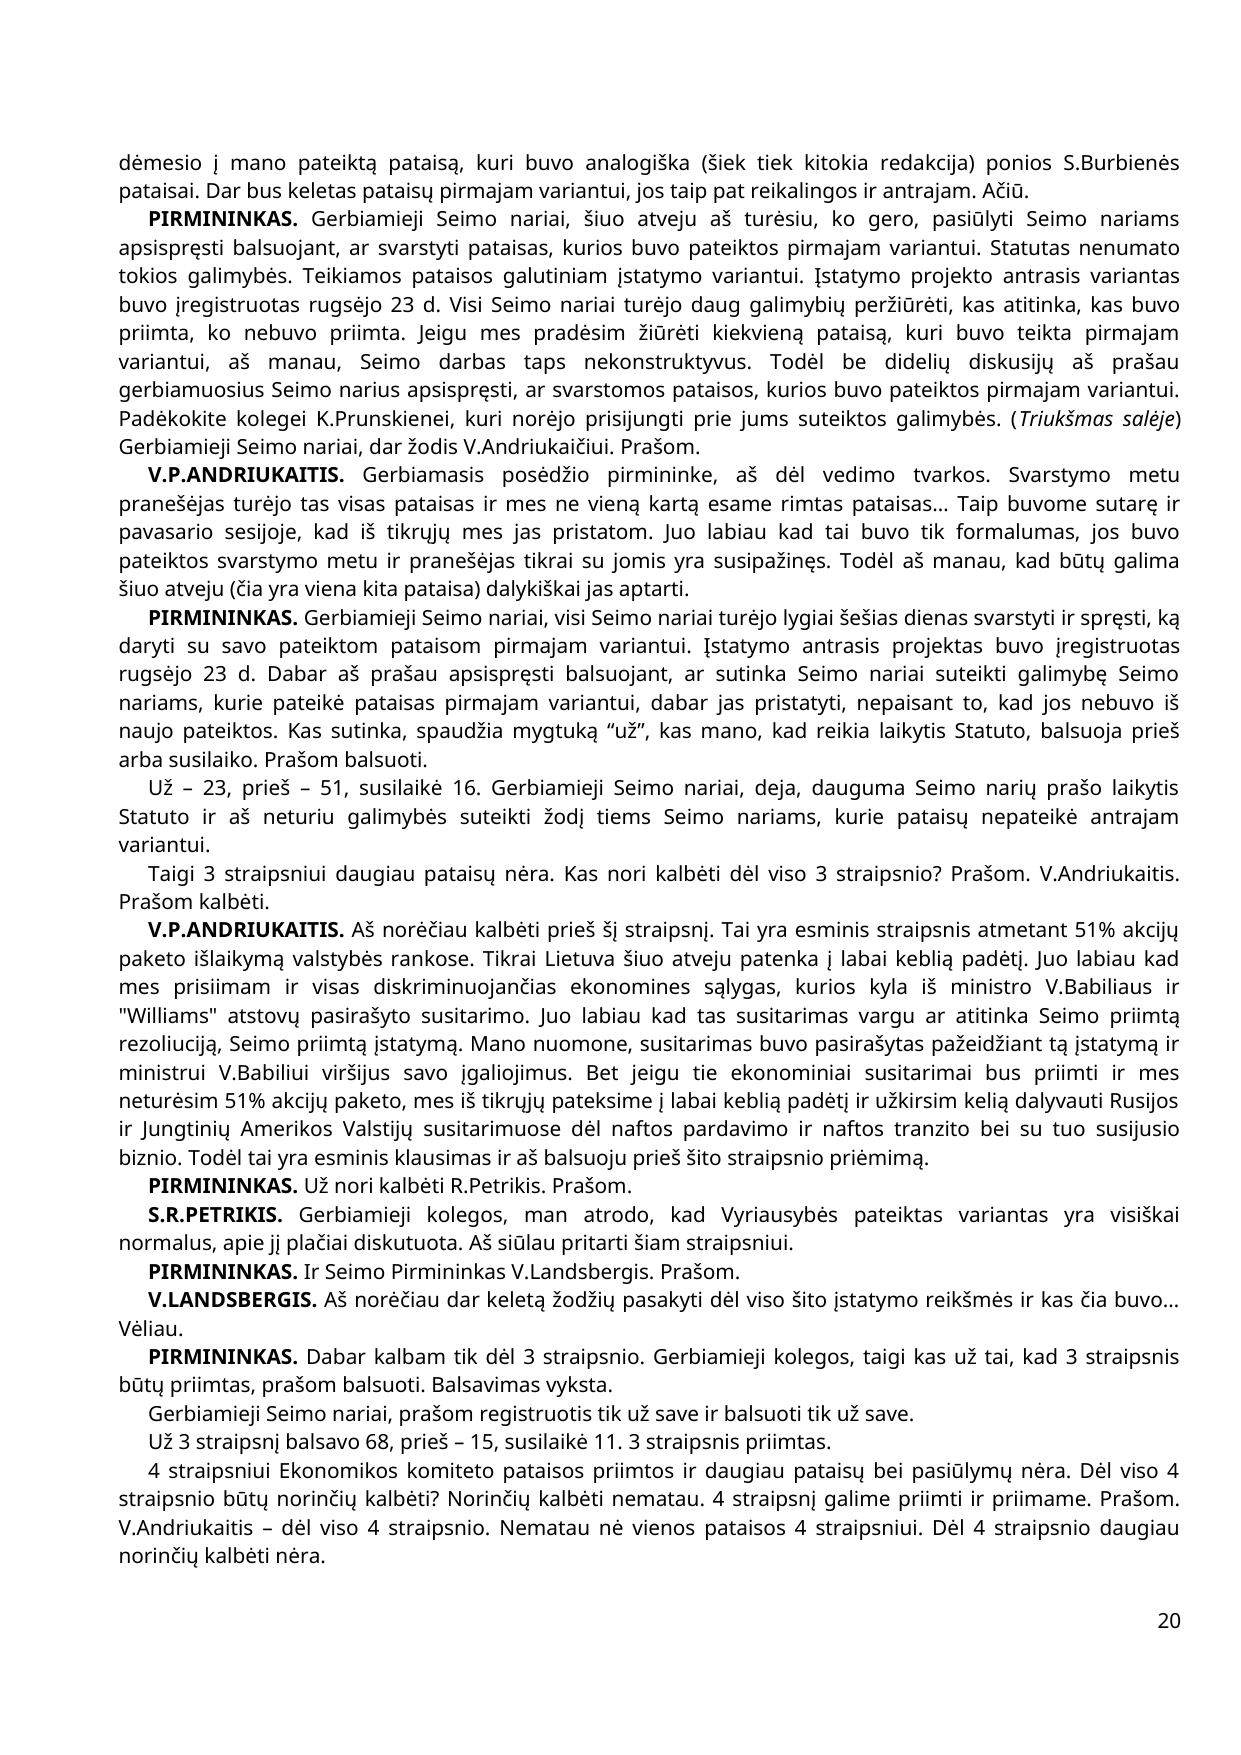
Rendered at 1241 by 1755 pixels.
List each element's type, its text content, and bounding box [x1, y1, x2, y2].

text 4 straipsniui Ekonomikos komiteto pataisos priimtos ir daugiau pataisų bei pasiūlymų nėra. Dėl viso 4 straipsnio būtų norinčių kalbėti? Norinčių kalbėti nematau. 4 straipsnį galime priimti ir priimame. Prašom. V.Andriukaitis – dėl viso 4 straipsnio. Nematau nė vienos pataisos 4 straipsniui. Dėl 4 straipsnio daugiau norinčių kalbėti nėra. [118, 1456, 1181, 1569]
text dėmesio į mano pateiktą pataisą, kuri buvo analogiška (šiek tiek kitokia redakcija) ponios S.Burbienės pataisai. Dar bus keletas pataisų pirmajam variantui, jos taip pat reikalingos ir antrajam. Ačiū. [118, 148, 1181, 204]
text PIRMININKAS. Gerbiamieji Seimo nariai, šiuo atveju aš turėsiu, ko gero, pasiūlyti Seimo nariams apsispręsti balsuojant, ar svarstyti pataisas, kurios buvo pateiktos pirmajam variantui. Statutas nenumato tokios galimybės. Teikiamos pataisos galutiniam įstatymo variantui. Įstatymo projekto antrasis variantas buvo įregistruotas rugsėjo 23 d. Visi Seimo nariai turėjo daug galimybių peržiūrėti, kas atitinka, kas buvo priimta, ko nebuvo priimta. Jeigu mes pradėsim žiūrėti kiekvieną pataisą, kuri buvo teikta pirmajam variantui, aš manau, Seimo darbas taps nekonstruktyvus. Todėl be didelių diskusijų aš prašau gerbiamuosius Seimo narius apsispręsti, ar svarstomos pataisos, kurios buvo pateiktos pirmajam variantui. Padėkokite kolegei K.Prunskienei, kuri norėjo prisijungti prie jums suteiktos galimybės. (Triukšmas salėje) Gerbiamieji Seimo nariai, dar žodis V.Andriukaičiui. Prašom. [118, 204, 1181, 461]
text PIRMININKAS. Už nori kalbėti R.Petrikis. Prašom. [118, 1171, 1181, 1200]
text Gerbiamieji Seimo nariai, prašom registruotis tik už save ir balsuoti tik už save. [118, 1399, 1181, 1427]
text V.LANDSBERGIS. Aš norėčiau dar keletą žodžių pasakyti dėl viso šito įstatymo reikšmės ir kas čia buvo… Vėliau. [118, 1285, 1181, 1342]
text V.P.ANDRIUKAITIS. Aš norėčiau kalbėti prieš šį straipsnį. Tai yra esminis straipsnis atmetant 51% akcijų paketo išlaikymą valstybės rankose. Tikrai Lietuva šiuo atveju patenka į labai keblią padėtį. Juo labiau kad mes prisiimam ir visas diskriminuojančias ekonomines sąlygas, kurios kyla iš ministro V.Babiliaus ir "Williams" atstovų pasirašyto susitarimo. Juo labiau kad tas susitarimas vargu ar atitinka Seimo priimtą rezoliuciją, Seimo priimtą įstatymą. Mano nuomone, susitarimas buvo pasirašytas pažeidžiant tą įstatymą ir ministrui V.Babiliui viršijus savo įgaliojimus. Bet jeigu tie ekonominiai susitarimai bus priimti ir mes neturėsim 51% akcijų paketo, mes iš tikrųjų pateksime į labai keblią padėtį ir užkirsim kelią dalyvauti Rusijos ir Jungtinių Amerikos Valstijų susitarimuose dėl naftos pardavimo ir naftos tranzito bei su tuo susijusio biznio. Todėl tai yra esminis klausimas ir aš balsuoju prieš šito straipsnio priėmimą. [118, 916, 1181, 1171]
text PIRMININKAS. Gerbiamieji Seimo nariai, visi Seimo nariai turėjo lygiai šešias dienas svarstyti ir spręsti, ką daryti su savo pateiktom pataisom pirmajam variantui. Įstatymo antrasis projektas buvo įregistruotas rugsėjo 23 d. Dabar aš prašau apsispręsti balsuojant, ar sutinka Seimo nariai suteikti galimybę Seimo nariams, kurie pateikė pataisas pirmajam variantui, dabar jas pristatyti, nepaisant to, kad jos nebuvo iš naujo pateiktos. Kas sutinka, spaudžia mygtuką “už”, kas mano, kad reikia laikytis Statuto, balsuoja prieš arba susilaiko. Prašom balsuoti. [118, 603, 1181, 773]
text Taigi 3 straipsniui daugiau pataisų nėra. Kas nori kalbėti dėl viso 3 straipsnio? Prašom. V.Andriukaitis. Prašom kalbėti. [118, 859, 1181, 916]
text S.R.PETRIKIS. Gerbiamieji kolegos, man atrodo, kad Vyriausybės pateiktas variantas yra visiškai normalus, apie jį plačiai diskutuota. Aš siūlau pritarti šiam straipsniui. [118, 1200, 1181, 1257]
text Už – 23, prieš – 51, susilaikė 16. Gerbiamieji Seimo nariai, deja, dauguma Seimo narių prašo laikytis Statuto ir aš neturiu galimybės suteikti žodį tiems Seimo nariams, kurie pataisų nepateikė antrajam variantui. [118, 773, 1181, 859]
text V.P.ANDRIUKAITIS. Gerbiamasis posėdžio pirmininke, aš dėl vedimo tvarkos. Svarstymo metu pranešėjas turėjo tas visas pataisas ir mes ne vieną kartą esame rimtas pataisas… Taip buvome sutarę ir pavasario sesijoje, kad iš tikrųjų mes jas pristatom. Juo labiau kad tai buvo tik formalumas, jos buvo pateiktos svarstymo metu ir pranešėjas tikrai su jomis yra susipažinęs. Todėl aš manau, kad būtų galima šiuo atveju (čia yra viena kita pataisa) dalykiškai jas aptarti. [118, 461, 1181, 603]
text PIRMININKAS. Ir Seimo Pirmininkas V.Landsbergis. Prašom. [118, 1257, 1181, 1285]
text Už 3 straipsnį balsavo 68, prieš – 15, susilaikė 11. 3 straipsnis priimtas. [118, 1427, 1181, 1456]
text PIRMININKAS. Dabar kalbam tik dėl 3 straipsnio. Gerbiamieji kolegos, taigi kas už tai, kad 3 straipsnis būtų priimtas, prašom balsuoti. Balsavimas vyksta. [118, 1342, 1181, 1399]
